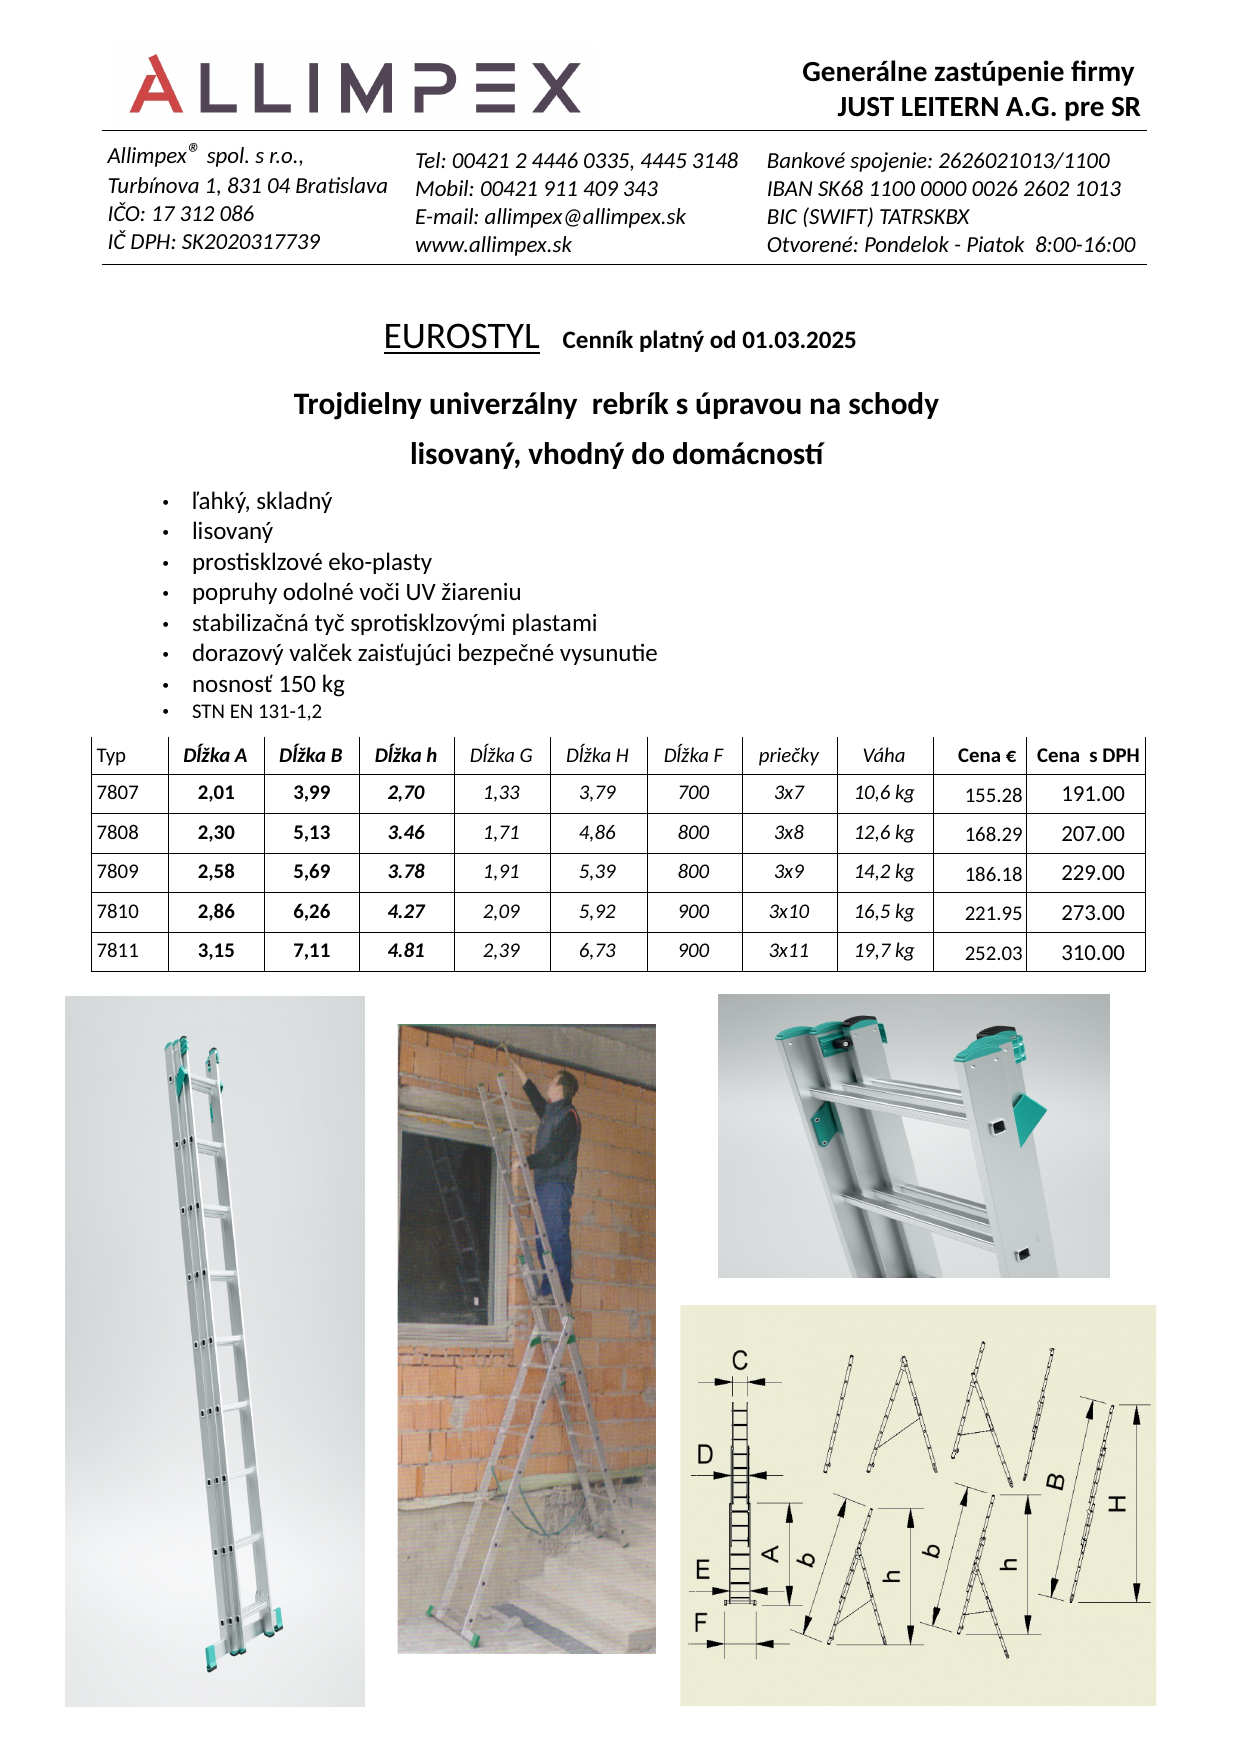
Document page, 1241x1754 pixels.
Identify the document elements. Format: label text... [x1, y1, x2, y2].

table_cell 1,33 [455, 775, 550, 813]
table_cell 700 [648, 775, 742, 813]
list lisovaný [162, 516, 1122, 546]
table_cell 7811 [92, 933, 168, 971]
list ľahký, skladný [162, 485, 1122, 516]
table_cell 5,39 [551, 854, 647, 892]
list dorazový valček zaisťujúci bezpečné vysunutie [162, 638, 1122, 668]
table_cell 155,28 [934, 775, 1026, 813]
table_cell 168,29 [934, 814, 1026, 853]
table_cell 4,86 [551, 814, 647, 853]
table_cell 5,13 [265, 814, 359, 853]
table_cell 191,00 [1027, 775, 1145, 813]
text Trojdielny univerzálny rebrík s úpravou na schody [118, 384, 1122, 422]
table_cell 800 [648, 854, 742, 892]
table_header Dĺžka h [360, 737, 454, 773]
picture [111, 43, 598, 127]
table_cell 221,95 [934, 893, 1026, 932]
picture [718, 994, 1110, 1278]
table_cell 229,00 [1027, 854, 1145, 892]
table_cell 2,70 [360, 775, 454, 813]
table_cell 3x9 [743, 854, 837, 892]
table_cell 207,00 [1027, 814, 1145, 853]
table_header Dĺžka H [551, 737, 647, 773]
table_cell 1,71 [455, 814, 550, 853]
table_cell 7809 [92, 854, 168, 892]
table_cell 273,00 [1027, 893, 1145, 932]
table_cell 3,15 [169, 933, 264, 971]
picture [65, 996, 365, 1707]
list nosnosť 150 kg [162, 668, 1122, 699]
list STN EN 131-1,2 [162, 699, 1122, 724]
table_cell 7807 [92, 775, 168, 813]
table_cell 4,81 [360, 933, 454, 971]
table_cell 2,01 [169, 775, 264, 813]
list prostisklzové eko-plasty [162, 546, 1122, 577]
table_cell 10,6 kg [838, 775, 933, 813]
table_header Cena € [934, 737, 1026, 773]
table_cell 12,6 kg [838, 814, 933, 853]
table_header Dĺžka F [648, 737, 742, 773]
table_cell 3,46 [360, 814, 454, 853]
table_cell 900 [648, 933, 742, 971]
list stabilizačná tyč sprotisklzovými plastami [162, 607, 1122, 638]
table_cell 5,92 [551, 893, 647, 932]
table_cell 5,69 [265, 854, 359, 892]
table_cell 1,91 [455, 854, 550, 892]
table_header Cena s DPH [1027, 737, 1145, 773]
table_cell 7,11 [265, 933, 359, 971]
table_cell 3x11 [743, 933, 837, 971]
table_cell 2,86 [169, 893, 264, 932]
table_header Dĺžka A [169, 737, 264, 773]
table_header Dĺžka B [265, 737, 359, 773]
table_cell 2,30 [169, 814, 264, 853]
table_cell 3,79 [551, 775, 647, 813]
table_header priečky [743, 737, 837, 773]
table_header Váha [838, 737, 933, 773]
table_cell 900 [648, 893, 742, 932]
table_cell 186,18 [934, 854, 1026, 892]
table_cell 2,09 [455, 893, 550, 932]
table_cell 252,03 [934, 933, 1026, 971]
table_cell 310,00 [1027, 933, 1145, 971]
table_cell 3x7 [743, 775, 837, 813]
table_cell 16,5 kg [838, 893, 933, 932]
list popruhy odolné voči UV žiareniu [162, 577, 1122, 607]
table_cell 3,78 [360, 854, 454, 892]
text EUROSTYL Cenník platný od 01.03.2025 [118, 312, 1122, 358]
picture [680, 1305, 1157, 1706]
table_cell 14,2 kg [838, 854, 933, 892]
table_header Dĺžka G [455, 737, 550, 773]
table_cell 4,27 [360, 893, 454, 932]
table_cell 2,39 [455, 933, 550, 971]
table_cell 19,7 kg [838, 933, 933, 971]
table_cell 2,58 [169, 854, 264, 892]
table_cell 3,99 [265, 775, 359, 813]
text lisovaný, vhodný do domácností [118, 434, 1122, 472]
table_cell 3x10 [743, 893, 837, 932]
table_cell 6,26 [265, 893, 359, 932]
table_cell 7808 [92, 814, 168, 853]
table_cell 3x8 [743, 814, 837, 853]
table_cell 6,73 [551, 933, 647, 971]
table_cell 800 [648, 814, 742, 853]
table_cell 7810 [92, 893, 168, 932]
table_header Typ [92, 737, 168, 773]
